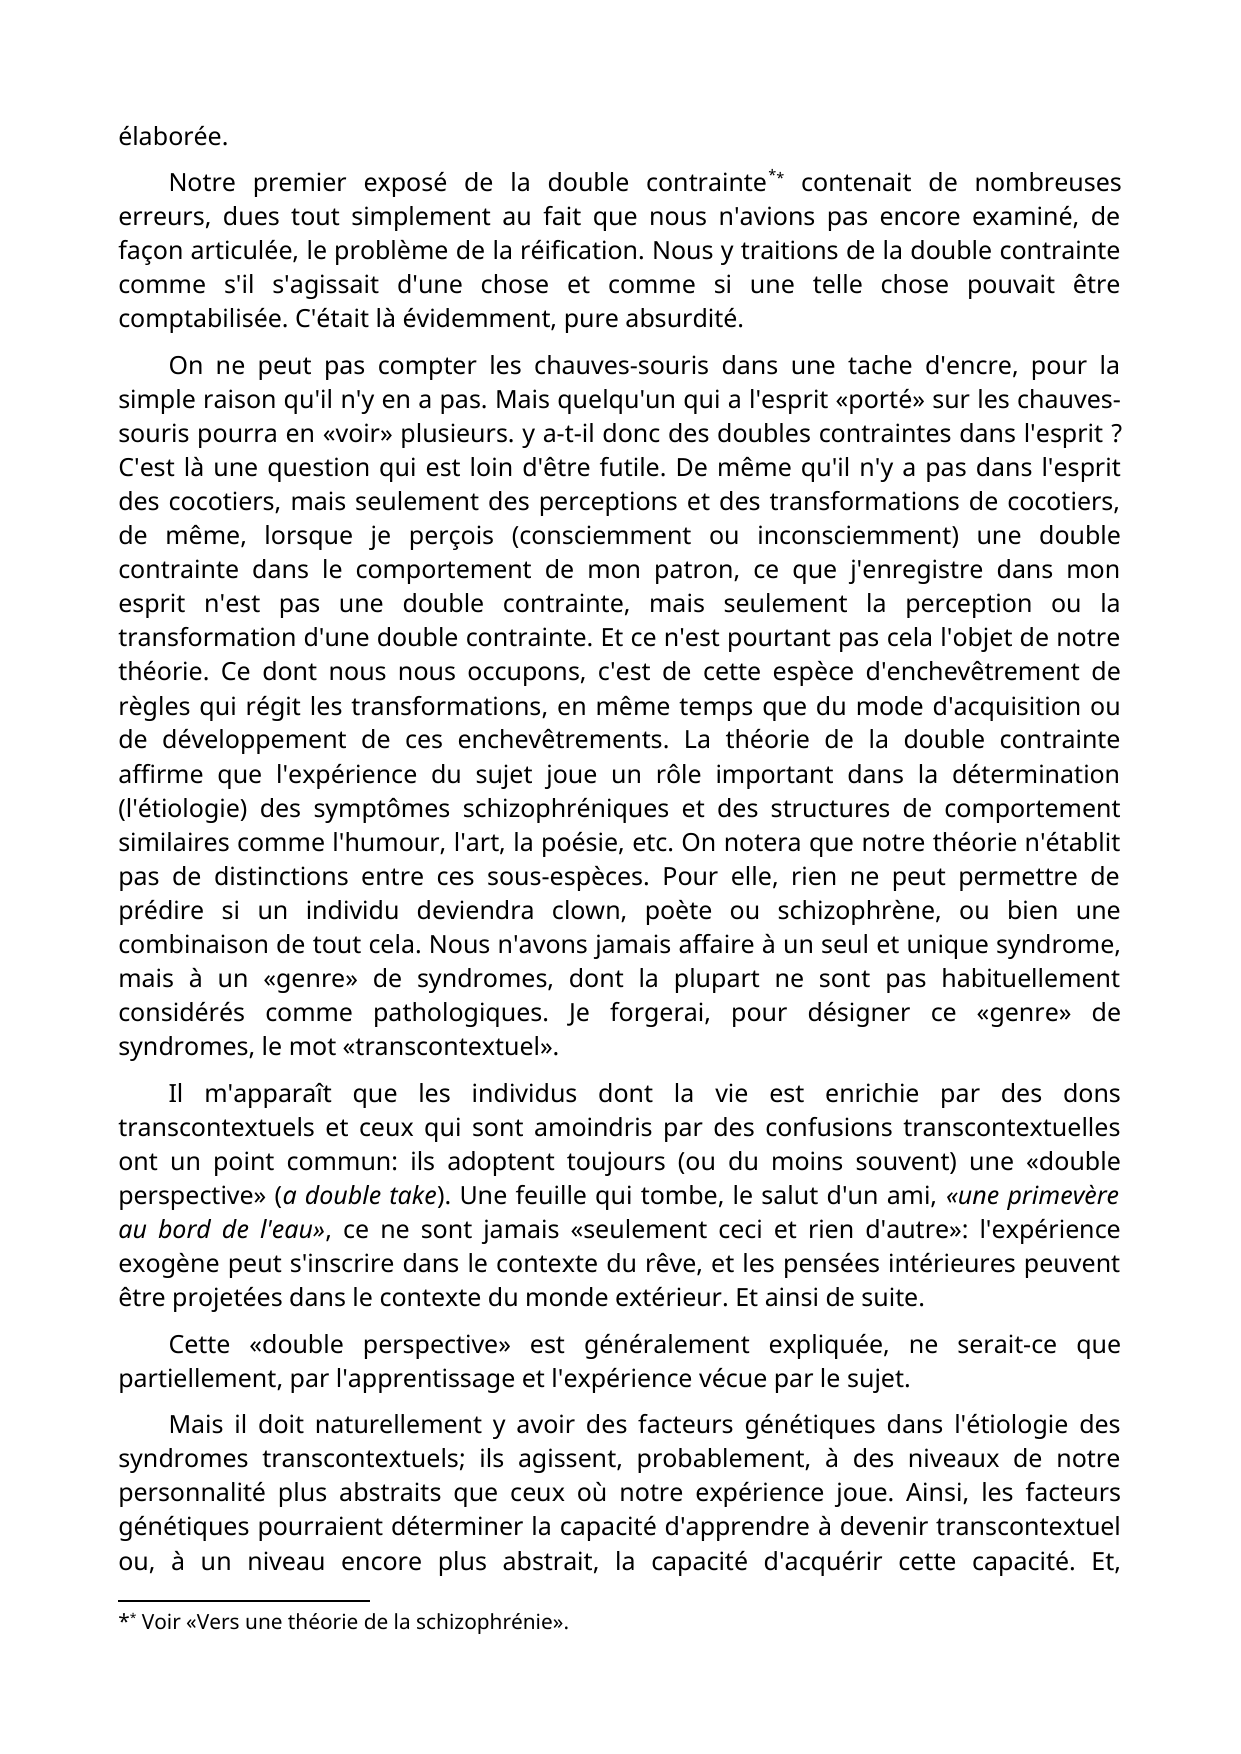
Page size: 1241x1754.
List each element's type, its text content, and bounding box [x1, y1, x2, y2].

text * Voir «Vers une théorie de la schizophrénie». [118, 1607, 1122, 1636]
text élaborée. [118, 118, 1122, 152]
text Notre premier exposé de la double contrainte* contenait de nombreuses erreurs, dues tout simplement au fait que nous n'avions pas encore examiné, de façon articulée, le problème de la réification. Nous y traitions de la double contrainte comme s'il s'agissait d'une chose et comme si une telle chose pouvait être comptabilisée. C'était là évidemment, pure absurdité. [118, 165, 1122, 335]
text On ne peut pas compter les chauves-souris dans une tache d'encre, pour la simple raison qu'il n'y en a pas. Mais quelqu'un qui a l'esprit «porté» sur les chauves-souris pourra en «voir» plusieurs. y a-t-il donc des doubles contraintes dans l'esprit ? C'est là une question qui est loin d'être futile. De même qu'il n'y a pas dans l'esprit des cocotiers, mais seulement des perceptions et des transformations de cocotiers, de même, lorsque je perçois (consciemment ou inconsciemment) une double contrainte dans le comportement de mon patron, ce que j'enregistre dans mon esprit n'est pas une double contrainte, mais seulement la perception ou la transformation d'une double contrainte. Et ce n'est pourtant pas cela l'objet de notre théorie. Ce dont nous nous occupons, c'est de cette espèce d'enchevêtrement de règles qui régit les transformations, en même temps que du mode d'acquisition ou de développement de ces enchevêtrements. La théorie de la double contrainte affirme que l'expérience du sujet joue un rôle important dans la détermination (l'étiologie) des symptômes schizophréniques et des structures de comportement similaires comme l'humour, l'art, la poésie, etc. On notera que notre théorie n'établit pas de distinctions entre ces sous-espèces. Pour elle, rien ne peut permettre de prédire si un individu deviendra clown, poète ou schizophrène, ou bien une combinaison de tout cela. Nous n'avons jamais affaire à un seul et unique syndrome, mais à un «genre» de syndromes, dont la plupart ne sont pas habituellement considérés comme pathologiques. Je forgerai, pour désigner ce «genre» de syndromes, le mot «transcontextuel». [118, 347, 1122, 1063]
text Cette «double perspective» est généralement expliquée, ne serait-ce que partiellement, par l'apprentissage et l'expérience vécue par le sujet. [118, 1326, 1122, 1394]
text Mais il doit naturellement y avoir des facteurs génétiques dans l'étiologie des syndromes transcontextuels; ils agissent, probablement, à des niveaux de notre personnalité plus abstraits que ceux où notre expérience joue. Ainsi, les facteurs génétiques pourraient déterminer la capacité d'apprendre à devenir transcontextuel ou, à un niveau encore plus abstrait, la capacité d'acquérir cette capacité. Et, [118, 1407, 1122, 1577]
text Il m'apparaît que les individus dont la vie est enrichie par des dons transcontextuels et ceux qui sont amoindris par des confusions transcontextuelles ont un point commun: ils adoptent toujours (ou du moins souvent) une «double perspective» (a double take). Une feuille qui tombe, le salut d'un ami, «une primevère au bord de l'eau», ce ne sont jamais «seulement ceci et rien d'autre»: l'expérience exogène peut s'inscrire dans le contexte du rêve, et les pensées intérieures peuvent être projetées dans le contexte du monde extérieur. Et ainsi de suite. [118, 1075, 1122, 1314]
